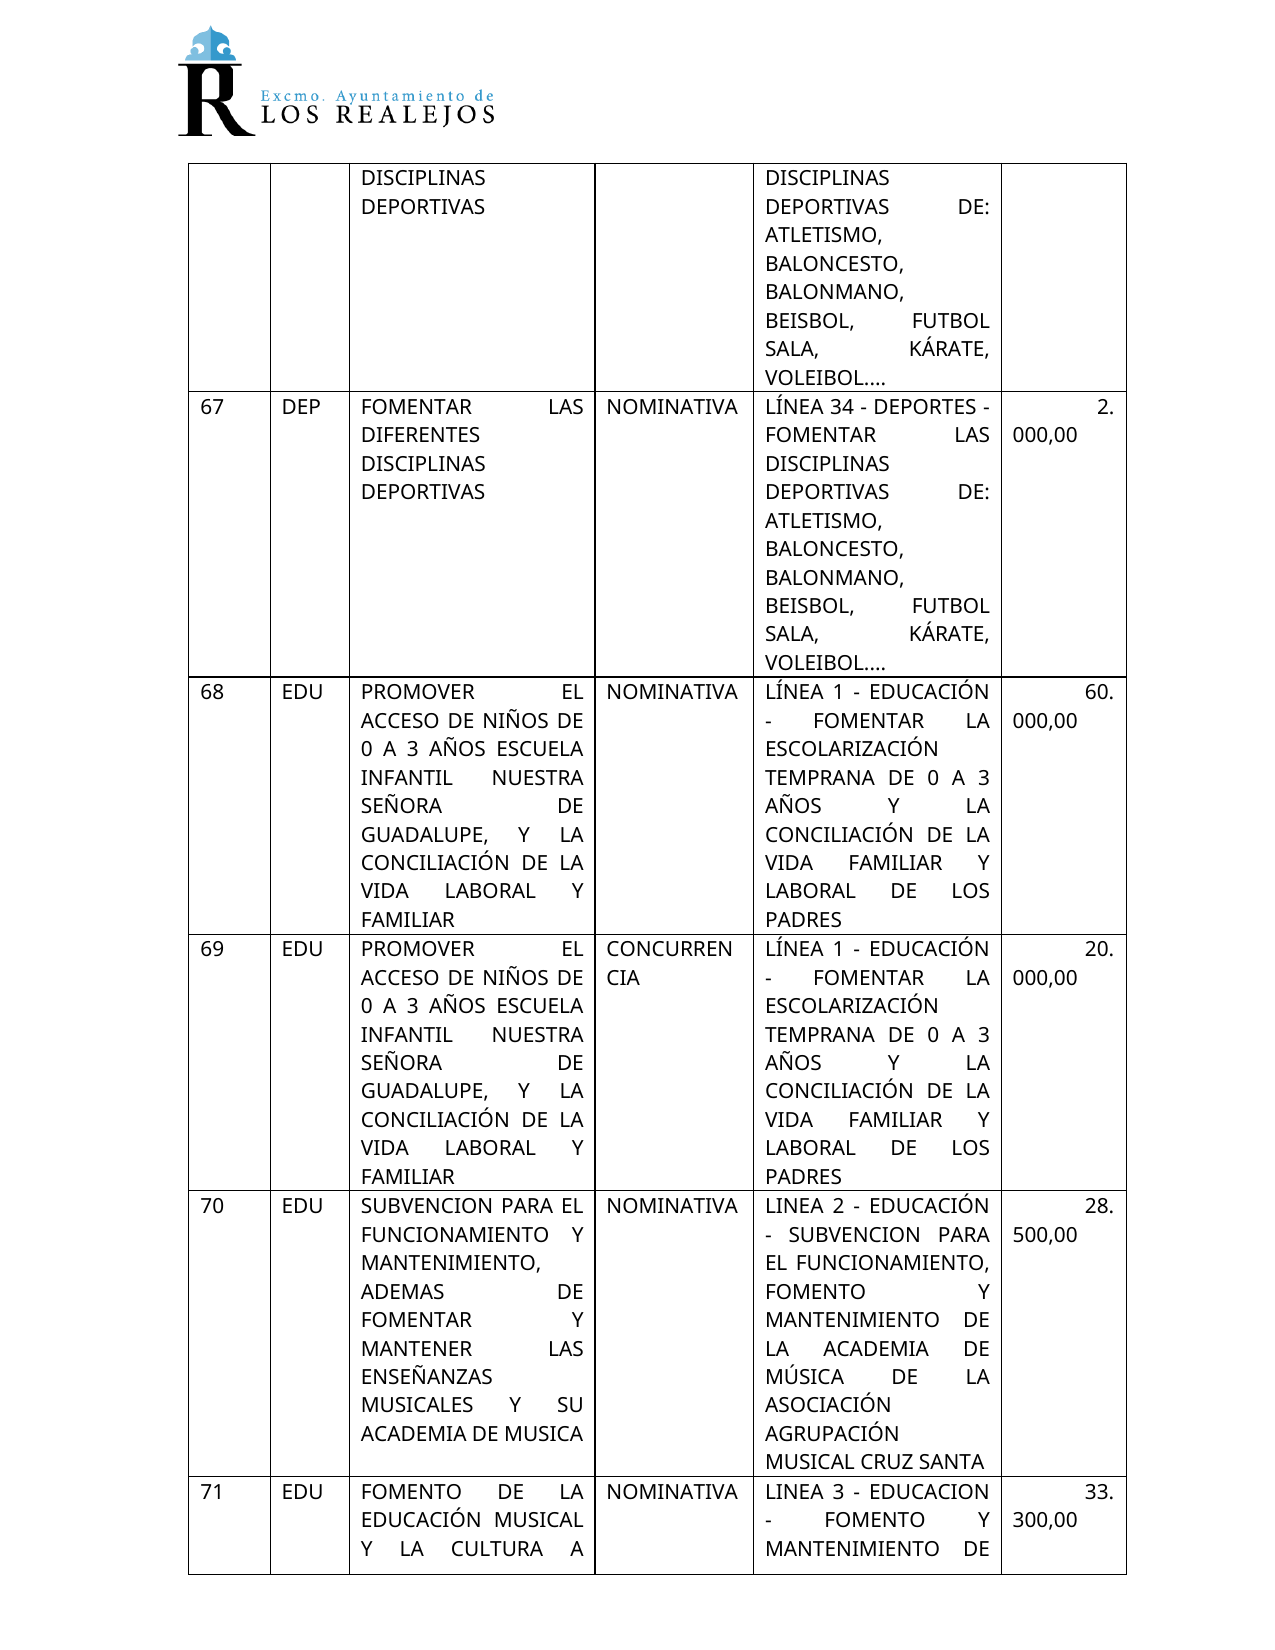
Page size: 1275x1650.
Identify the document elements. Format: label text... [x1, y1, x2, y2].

table_cell [189, 164, 270, 391]
table_cell 68 [189, 678, 270, 933]
table_cell 60.000,00 [1002, 678, 1126, 933]
table_cell [1002, 164, 1126, 391]
table_cell NOMINATIVA [596, 1477, 753, 1574]
table_cell 70 [189, 1191, 270, 1476]
table_cell EDU [271, 1191, 349, 1476]
table_cell EDU [271, 678, 349, 933]
table_cell LÍNEA 34 - DEPORTES - FOMENTAR LAS DISCIPLINAS DEPORTIVAS DE: ATLETISMO, BALONCESTO, BALONMANO, BEISBOL, FUTBOL SALA, KÁRATE, VOLEIBOL.... [754, 392, 1001, 676]
table_cell DISCIPLINAS DEPORTIVAS DE: ATLETISMO, BALONCESTO, BALONMANO, BEISBOL, FUTBOL SALA, KÁRATE, VOLEIBOL.... [754, 164, 1001, 391]
table_cell [271, 164, 349, 391]
table_cell 33.300,00 [1002, 1477, 1126, 1574]
table_cell LINEA 3 - EDUCACION - FOMENTO Y MANTENIMIENTO DE [754, 1477, 1001, 1574]
table_cell 71 [189, 1477, 270, 1574]
table_cell PROMOVER EL ACCESO DE NIÑOS DE 0 A 3 AÑOS ESCUELA INFANTIL NUESTRA SEÑORA DE GUADALUPE, Y LA CONCILIACIÓN DE LA VIDA LABORAL Y FAMILIAR [350, 678, 594, 933]
table_cell NOMINATIVA [596, 392, 753, 676]
table_cell EDU [271, 935, 349, 1190]
table_cell 20.000,00 [1002, 935, 1126, 1190]
table_cell 28.500,00 [1002, 1191, 1126, 1476]
table_cell SUBVENCION PARA EL FUNCIONAMIENTO Y MANTENIMIENTO, ADEMAS DE FOMENTAR Y MANTENER LAS ENSEÑANZAS MUSICALES Y SU ACADEMIA DE MUSICA [350, 1191, 594, 1476]
table_cell NOMINATIVA [596, 678, 753, 933]
table_cell NOMINATIVA [596, 1191, 753, 1476]
table_cell DEP [271, 392, 349, 676]
table_cell [596, 164, 753, 391]
table_cell PROMOVER EL ACCESO DE NIÑOS DE 0 A 3 AÑOS ESCUELA INFANTIL NUESTRA SEÑORA DE GUADALUPE, Y LA CONCILIACIÓN DE LA VIDA LABORAL Y FAMILIAR [350, 935, 594, 1190]
table_cell LÍNEA 1 - EDUCACIÓN - FOMENTAR LA ESCOLARIZACIÓN TEMPRANA DE 0 A 3 AÑOS Y LA CONCILIACIÓN DE LA VIDA FAMILIAR Y LABORAL DE LOS PADRES [754, 678, 1001, 933]
table_cell 69 [189, 935, 270, 1190]
table_cell 67 [189, 392, 270, 676]
table_cell FOMENTAR LAS DIFERENTES DISCIPLINAS DEPORTIVAS [350, 392, 594, 676]
table_cell CONCURRENCIA [596, 935, 753, 1190]
table_cell DISCIPLINAS DEPORTIVAS [350, 164, 594, 391]
table_cell LÍNEA 1 - EDUCACIÓN - FOMENTAR LA ESCOLARIZACIÓN TEMPRANA DE 0 A 3 AÑOS Y LA CONCILIACIÓN DE LA VIDA FAMILIAR Y LABORAL DE LOS PADRES [754, 935, 1001, 1190]
table_cell LINEA 2 - EDUCACIÓN - SUBVENCION PARA EL FUNCIONAMIENTO, FOMENTO Y MANTENIMIENTO DE LA ACADEMIA DE MÚSICA DE LA ASOCIACIÓN AGRUPACIÓN MUSICAL CRUZ SANTA [754, 1191, 1001, 1476]
table_cell EDU [271, 1477, 349, 1574]
table_cell FOMENTO DE LA EDUCACIÓN MUSICAL Y LA CULTURA A [350, 1477, 594, 1574]
table_cell 2.000,00 [1002, 392, 1126, 676]
